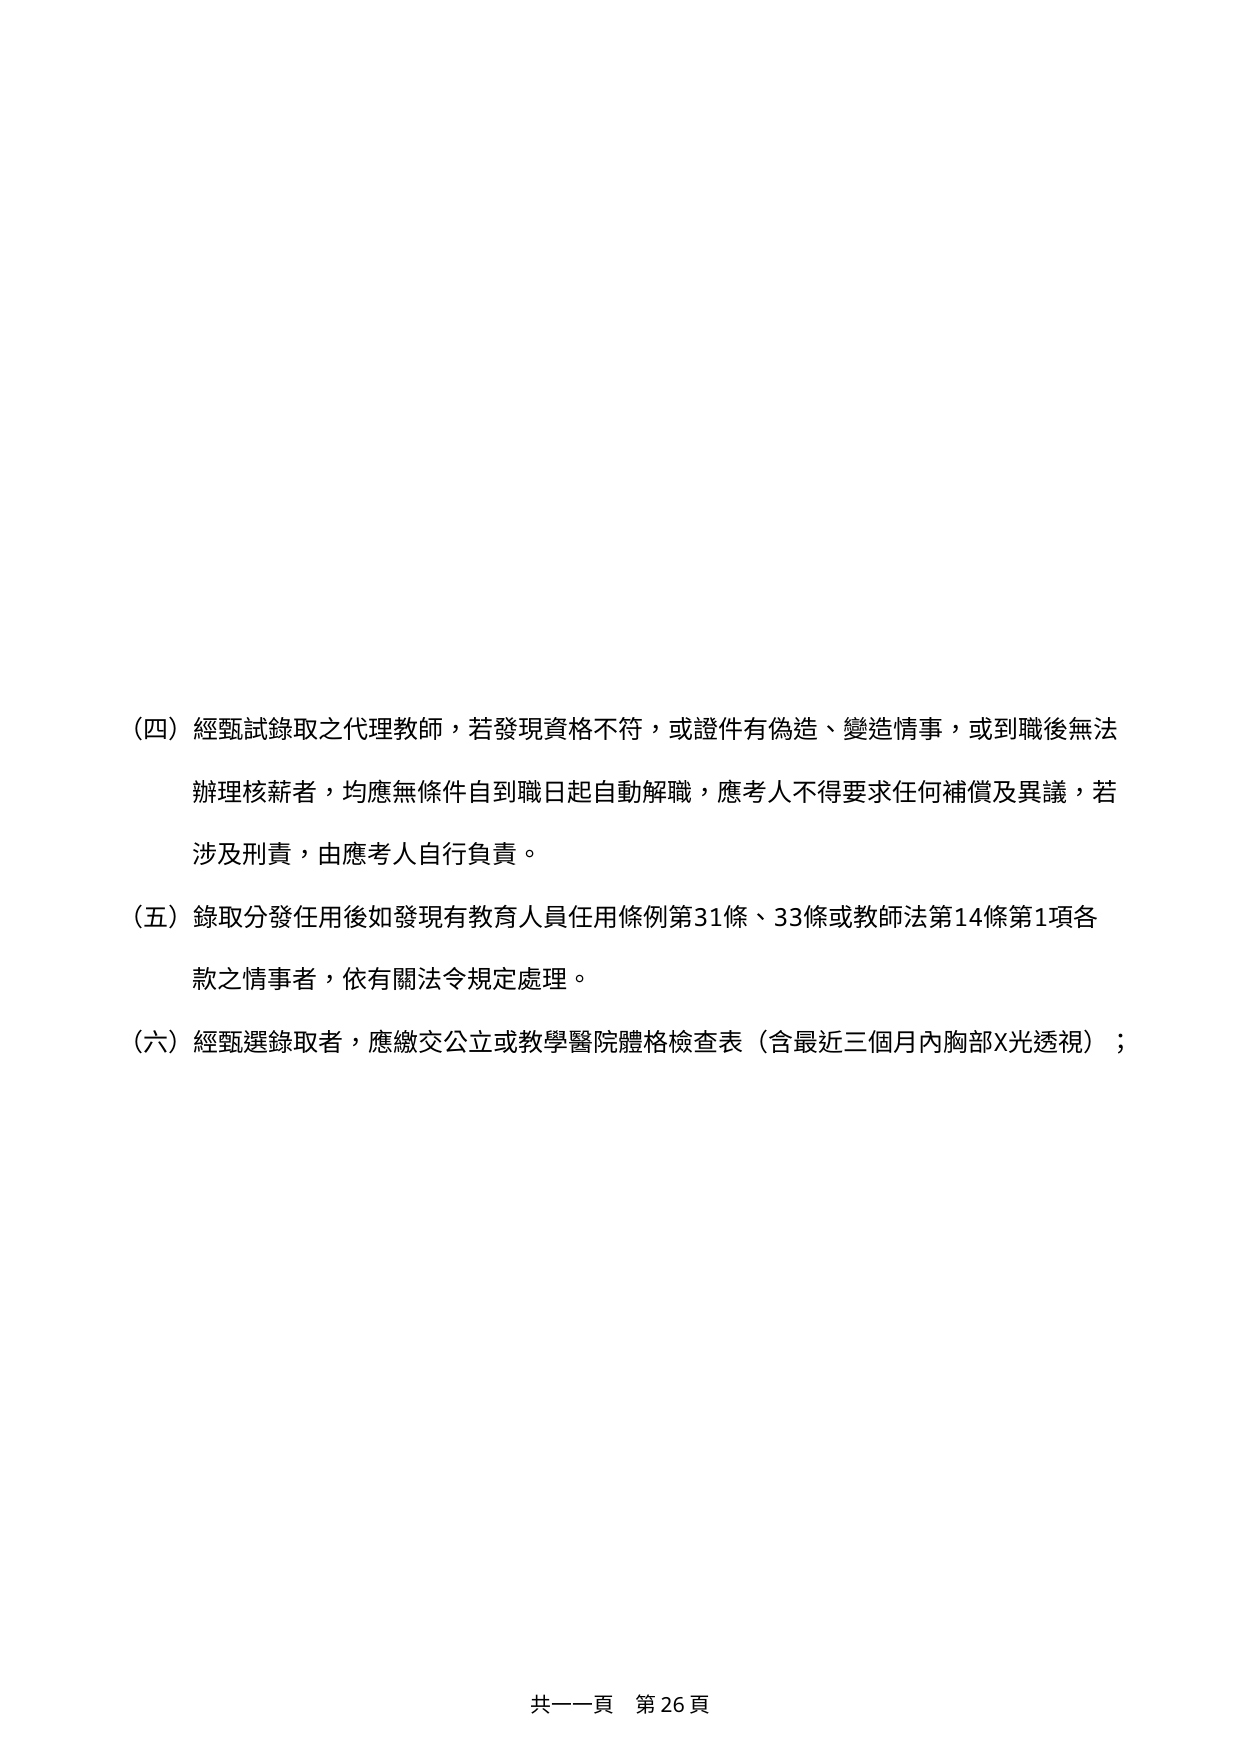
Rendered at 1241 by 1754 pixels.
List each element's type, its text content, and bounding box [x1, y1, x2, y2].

text （五）錄取分發任用後如發現有教育人員任用條例第31條、33條或教師法第14條第1項各款之情事者，依有關法令規定處理。 [118, 874, 1122, 999]
text （四）經甄試錄取之代理教師，若發現資格不符，或證件有偽造、變造情事，或到職後無法辦理核薪者，均應無條件自到職日起自動解職，應考人不得要求任何補償及異議，若涉及刑責，由應考人自行負責。 [118, 686, 1122, 874]
text （六）經甄選錄取者，應繳交公立或教學醫院體格檢查表（含最近三個月內胸部X光透視）；如體檢不合格或患有傳染病防治條例相關規定或其他妨害教學之傳染病或未繳交公立或教學醫院體格檢查合格表者，均予以註銷錄取資格。 [118, 999, 1122, 1061]
